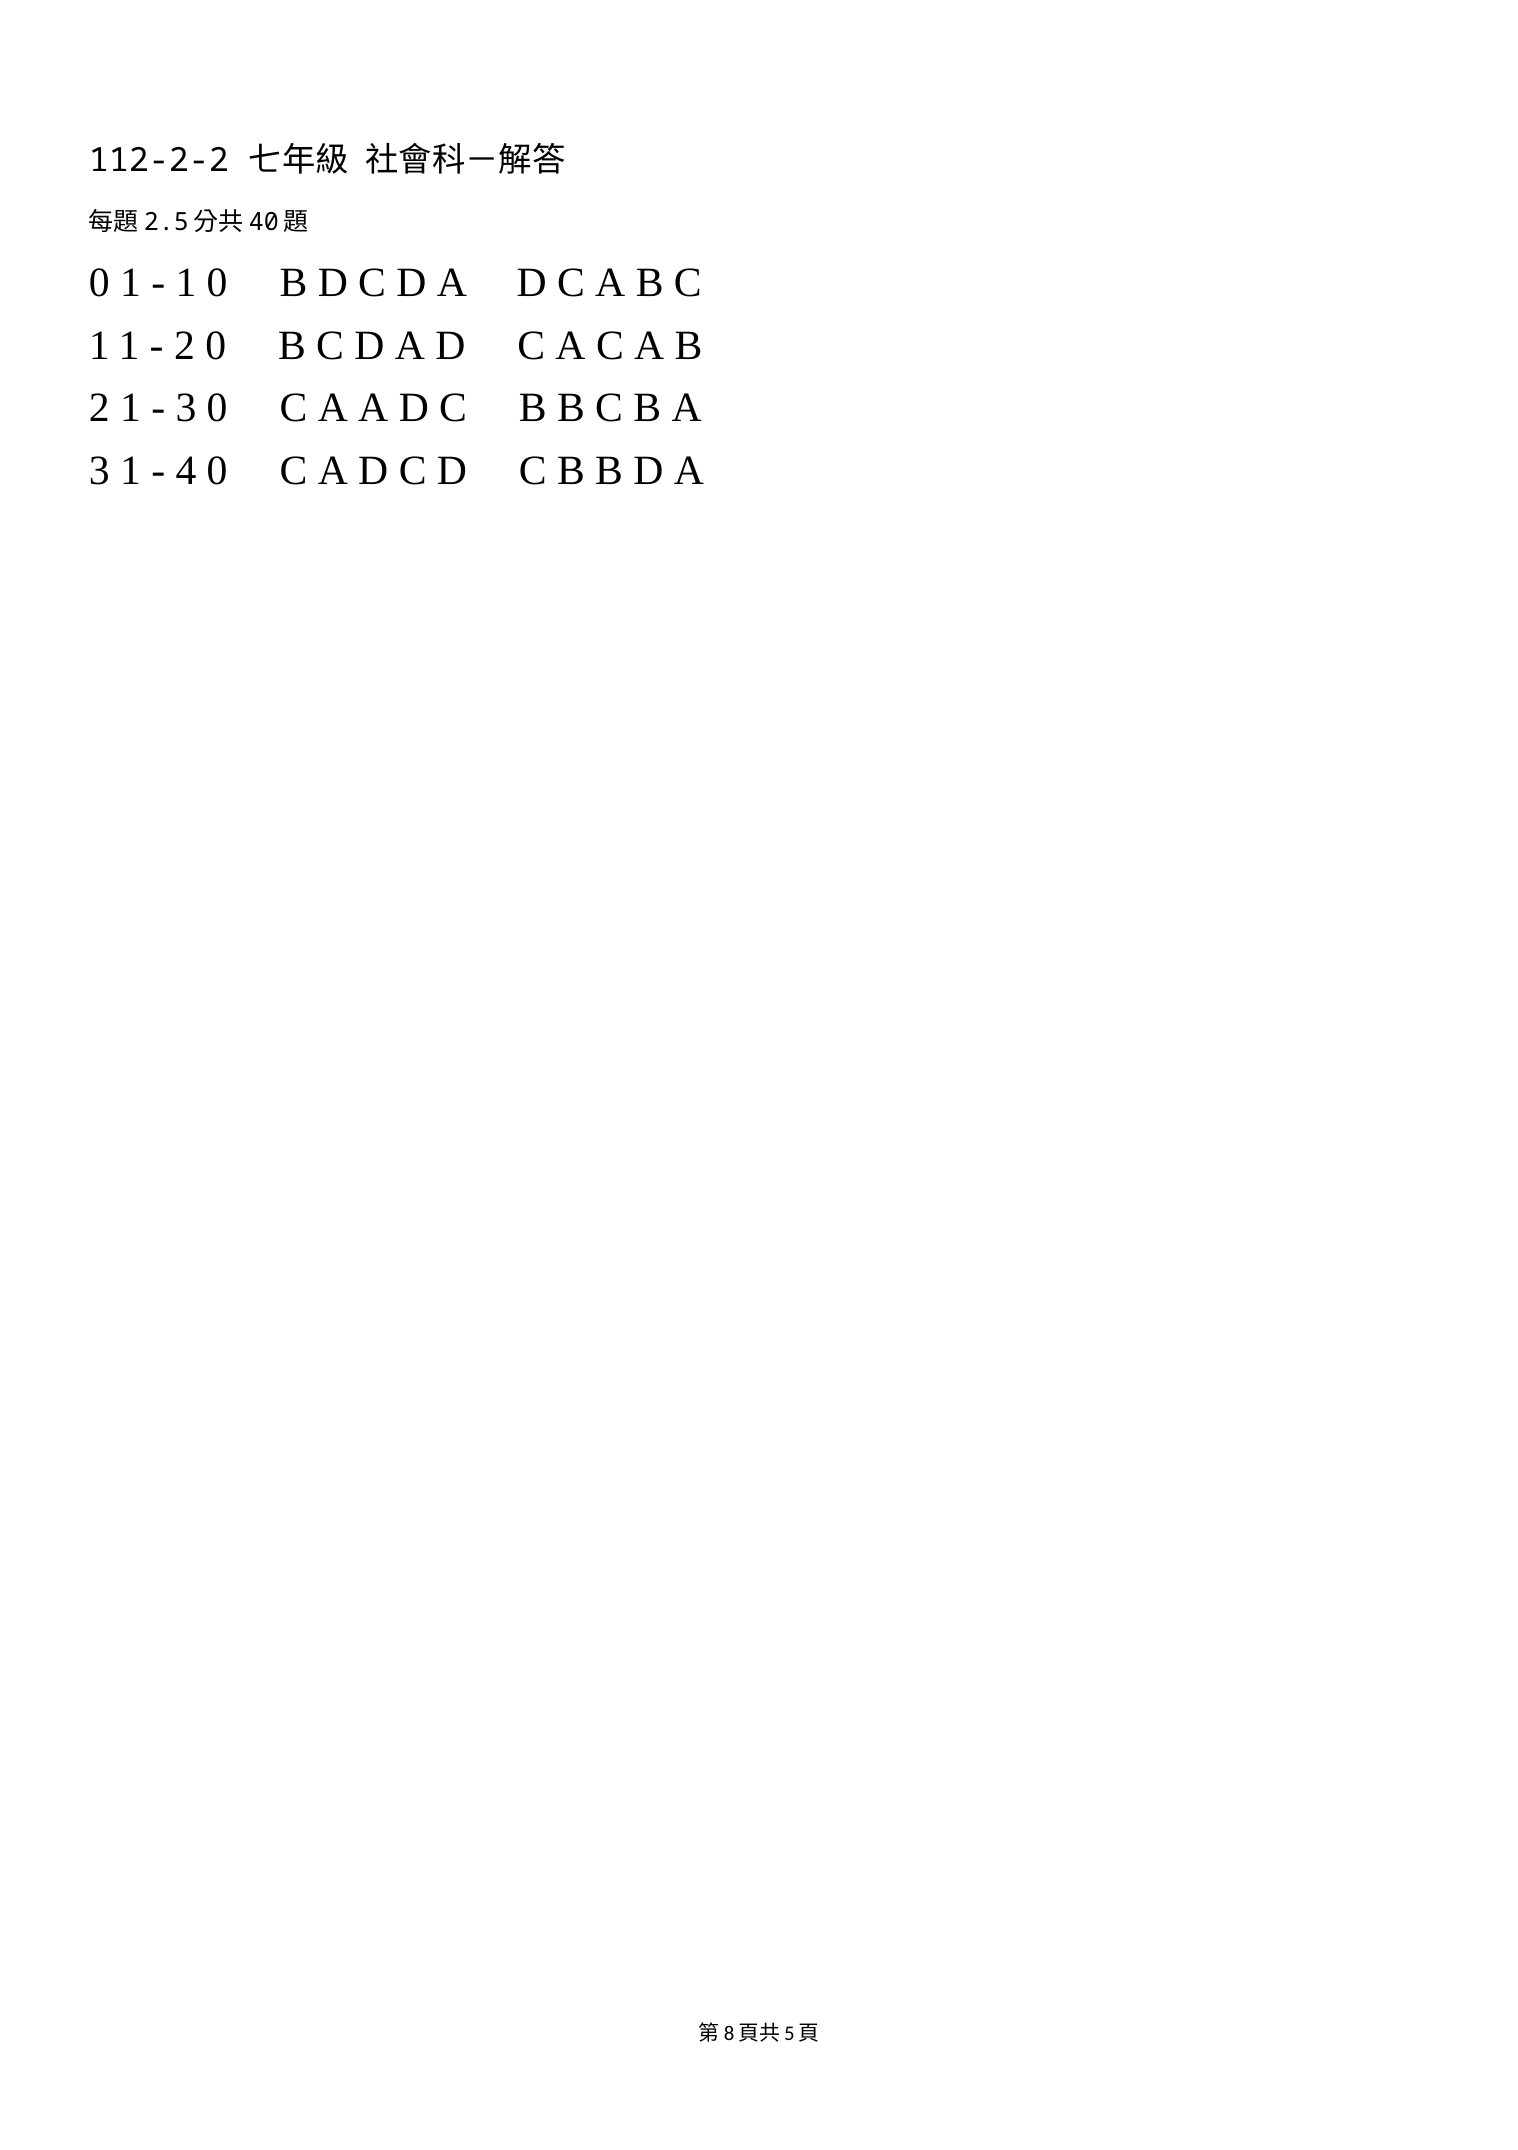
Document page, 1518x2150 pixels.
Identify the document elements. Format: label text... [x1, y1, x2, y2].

text 21-30 CAADC BBCBA [89, 365, 1429, 427]
text 112-2-2 七年級 社會科－解答 [89, 115, 1429, 177]
text 每題2.5分共40題 [89, 177, 1429, 240]
text 11-20 BCDAD CACAB [89, 302, 1429, 365]
text 01-10 BDCDA DCABC [89, 240, 1429, 302]
text 31-40 CADCD CBBDA [89, 427, 1429, 490]
